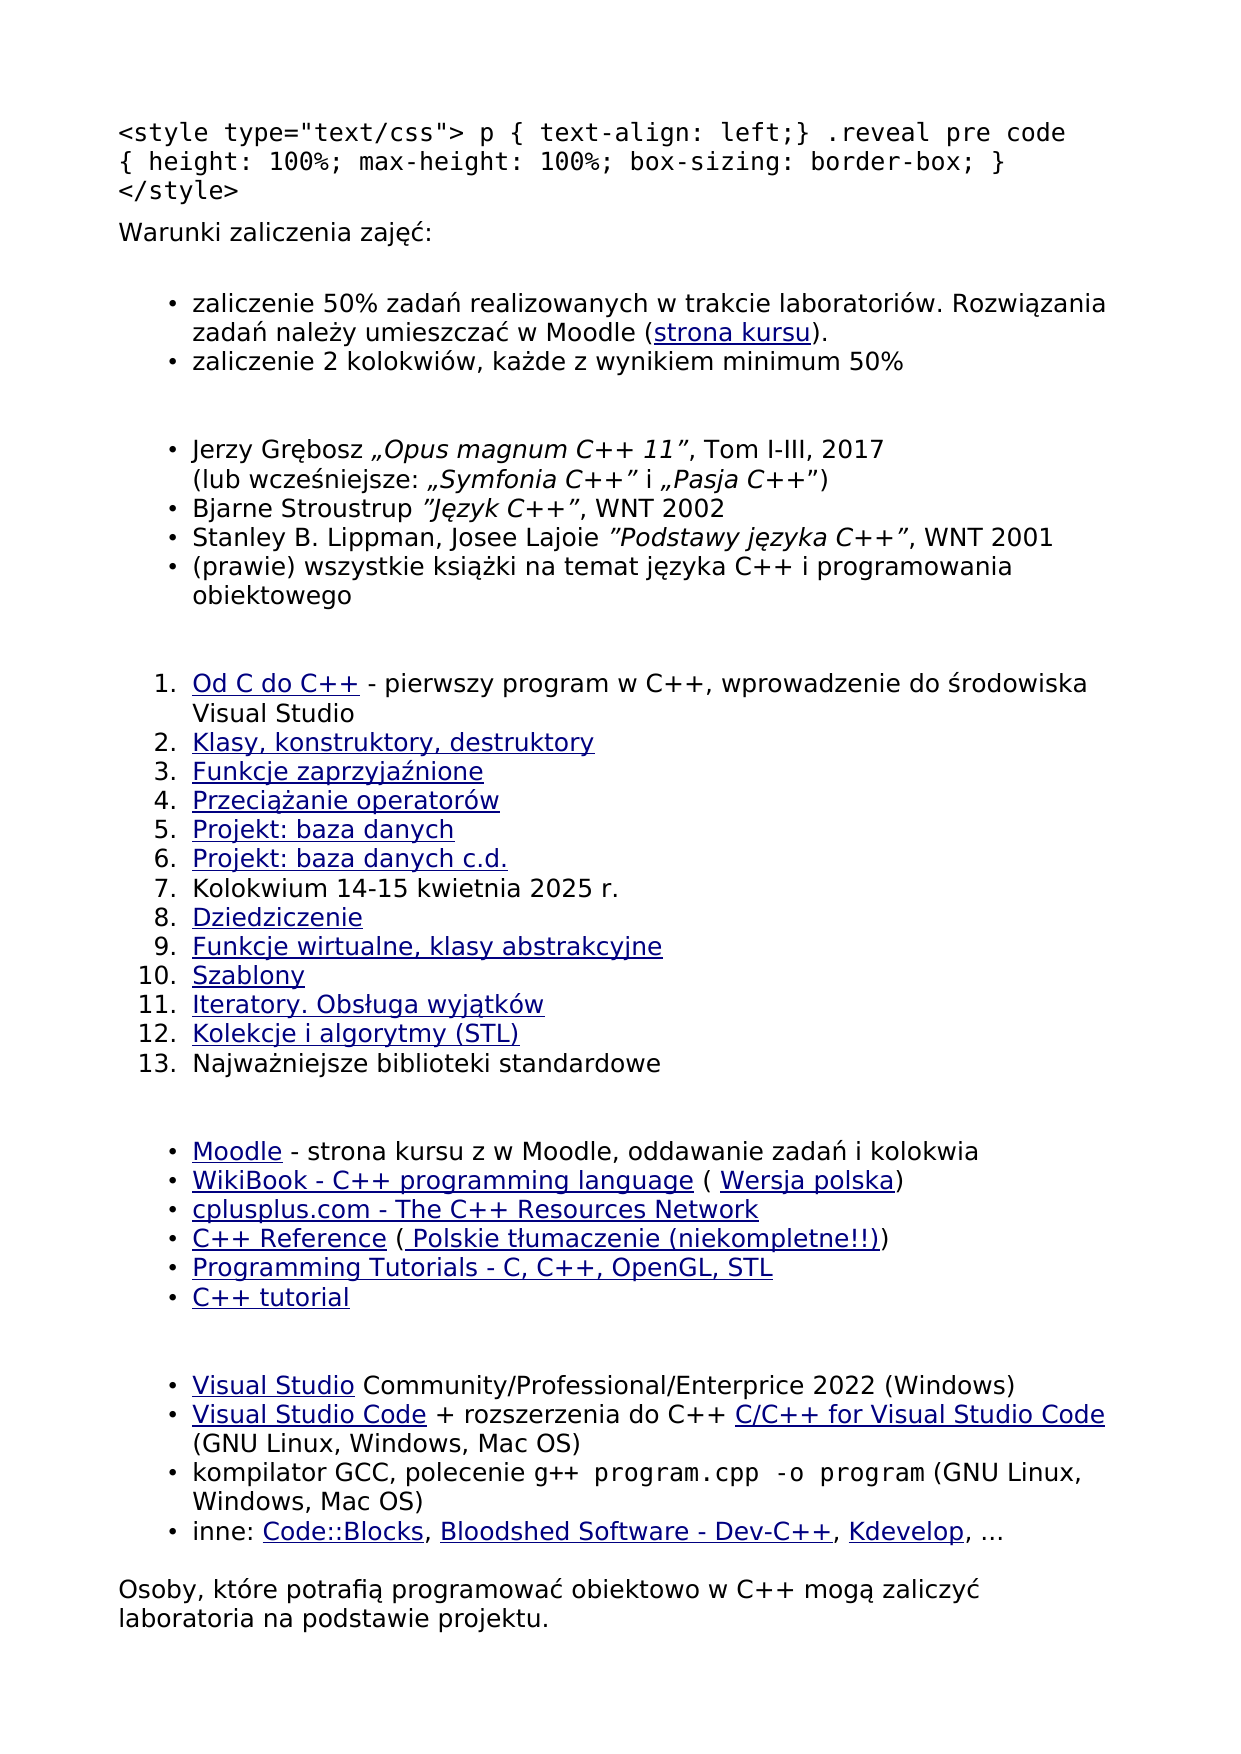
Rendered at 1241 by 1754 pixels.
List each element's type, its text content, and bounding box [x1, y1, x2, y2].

list (prawie) wszystkie książki na temat języka C++ i programowania obiektowego [177, 552, 1122, 611]
list Klasy, konstruktory, destruktory [177, 728, 1122, 757]
list Kolekcje i algorytmy (STL) [177, 1020, 1122, 1049]
list Dziedziczenie [177, 903, 1122, 932]
text Osoby, które potrafią programować obiektowo w C++ mogą zaliczyć laboratoria na podstawie projektu. [118, 1575, 1122, 1634]
list Od C do C++ - pierwszy program w C++, wprowadzenie do środowiska Visual Studio [177, 670, 1122, 728]
list Programming Tutorials - C, C++, OpenGL, STL [177, 1254, 1122, 1283]
list zaliczenie 50% zadań realizowanych w trakcie laboratoriów. Rozwiązania zadań należy umieszczać w Moodle (strona kursu). [177, 289, 1122, 348]
list Projekt: baza danych c.d. [177, 845, 1122, 874]
list Kolokwium 14-15 kwietnia 2025 r. [177, 874, 1122, 903]
text Warunki zaliczenia zajęć: [118, 218, 1122, 247]
text <style type="text/css"> p { text-align: left;} .reveal pre code { height: 100%; max-height: 100%; box-sizing: border-box; } </style> [118, 118, 1122, 206]
list Visual Studio Code + rozszerzenia do C++ C/C++ for Visual Studio Code (GNU Linux, Windows, Mac OS) [177, 1400, 1122, 1458]
list Przeciążanie operatorów [177, 786, 1122, 816]
list Funkcje zaprzyjaźnione [177, 757, 1122, 786]
list Visual Studio Community/Professional/Enterprice 2022 (Windows) [177, 1371, 1122, 1400]
list C++ tutorial [177, 1283, 1122, 1312]
list WikiBook - C++ programming language ( Wersja polska) [177, 1166, 1122, 1195]
list Szablony [177, 961, 1122, 991]
list Funkcje wirtualne, klasy abstrakcyjne [177, 932, 1122, 961]
list Najważniejsze biblioteki standardowe [177, 1049, 1122, 1078]
list Stanley B. Lippman, Josee Lajoie ”Podstawy języka C++”, WNT 2001 [177, 523, 1122, 552]
list zaliczenie 2 kolokwiów, każde z wynikiem minimum 50% [177, 348, 1122, 377]
list cplusplus.com - The C++ Resources Network [177, 1195, 1122, 1224]
list Bjarne Stroustrup ”Język C++”, WNT 2002 [177, 494, 1122, 523]
list Moodle - strona kursu z w Moodle, oddawanie zadań i kolokwia [177, 1137, 1122, 1166]
list kompilator GCC, polecenie g++ program.cpp -o program (GNU Linux, Windows, Mac OS) [177, 1458, 1122, 1517]
list Jerzy Grębosz „Opus magnum C++ 11”, Tom I-III, 2017 (lub wcześniejsze: „Symfonia C++” i „Pasja C++”) [177, 436, 1122, 494]
list inne: Code::Blocks, Bloodshed Software - Dev-C++, Kdevelop, ... [177, 1517, 1122, 1546]
list C++ Reference ( Polskie tłumaczenie (niekompletne!!)) [177, 1224, 1122, 1254]
list Projekt: baza danych [177, 816, 1122, 845]
list Iteratory. Obsługa wyjątków [177, 991, 1122, 1020]
